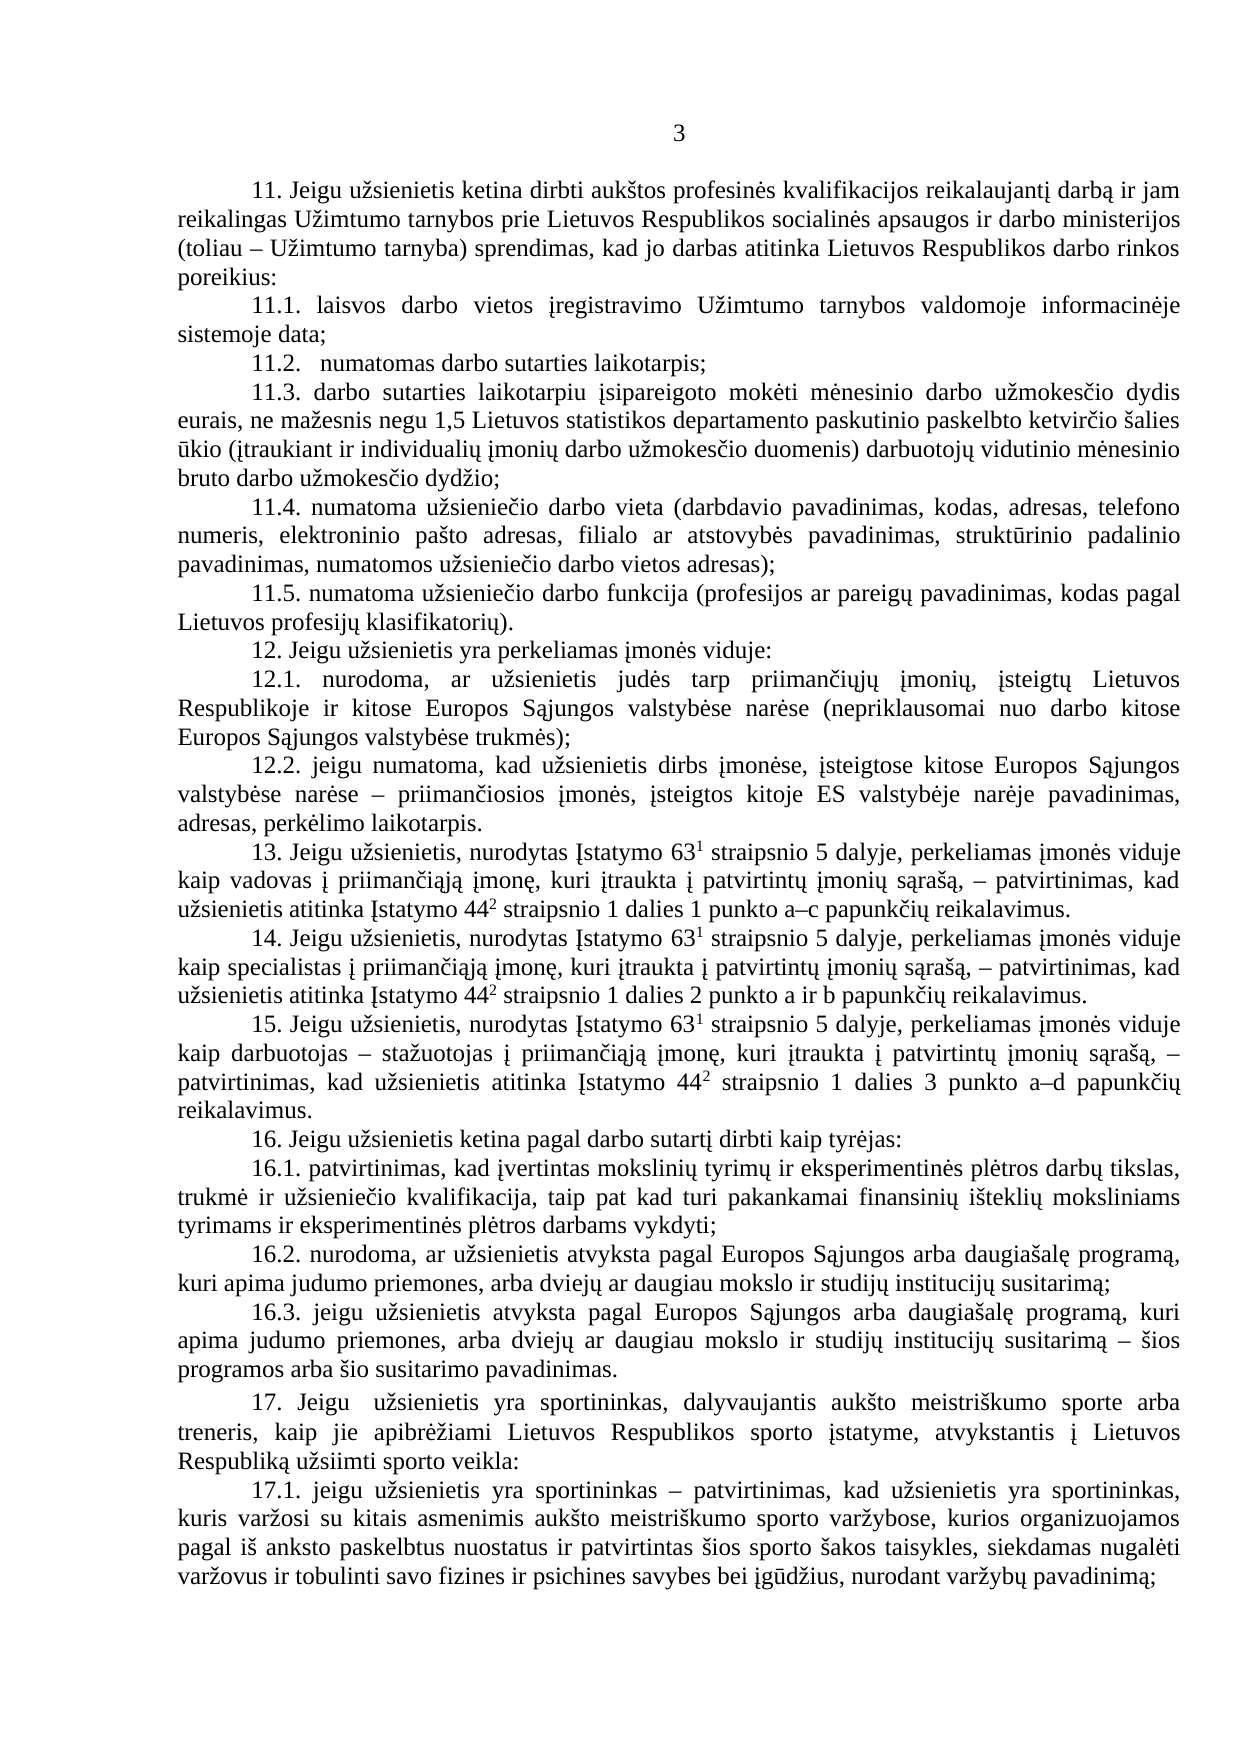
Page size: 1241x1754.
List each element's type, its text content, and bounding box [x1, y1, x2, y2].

text 16.3. jeigu užsienietis atvyksta pagal Europos Sąjungos arba daugiašalę programą, kuri apima judumo priemones, arba dviejų ar daugiau mokslo ir studijų institucijų susitarimą – šios programos arba šio susitarimo pavadinimas. [177, 1297, 1181, 1383]
text 16.1. patvirtinimas, kad įvertintas mokslinių tyrimų ir eksperimentinės plėtros darbų tikslas, trukmė ir užsieniečio kvalifikacija, taip pat kad turi pakankamai finansinių išteklių moksliniams tyrimams ir eksperimentinės plėtros darbams vykdyti; [177, 1153, 1181, 1239]
text 17.1. jeigu užsienietis yra sportininkas – patvirtinimas, kad užsienietis yra sportininkas, kuris varžosi su kitais asmenimis aukšto meistriškumo sporto varžybose, kurios organizuojamos pagal iš anksto paskelbtus nuostatus ir patvirtintas šios sporto šakos taisykles, siekdamas nugalėti varžovus ir tobulinti savo fizines ir psichines savybes bei įgūdžius, nurodant varžybų pavadinimą; [177, 1475, 1181, 1590]
text 12. Jeigu užsienietis yra perkeliamas įmonės viduje: [177, 636, 1181, 664]
text 12.1. nurodoma, ar užsienietis judės tarp priimančiųjų įmonių, įsteigtų Lietuvos Respublikoje ir kitose Europos Sąjungos valstybėse narėse (nepriklausomai nuo darbo kitose Europos Sąjungos valstybėse trukmės); [177, 664, 1181, 751]
text 16. Jeigu užsienietis ketina pagal darbo sutartį dirbti kaip tyrėjas: [177, 1124, 1181, 1153]
text 13. Jeigu užsienietis, nurodytas Įstatymo 631 straipsnio 5 dalyje, perkeliamas įmonės viduje kaip vadovas į priimančiąją įmonę, kuri įtraukta į patvirtintų įmonių sąrašą, – patvirtinimas, kad užsienietis atitinka Įstatymo 442 straipsnio 1 dalies 1 punkto a–c papunkčių reikalavimus. [177, 837, 1181, 923]
text 11.3. darbo sutarties laikotarpiu įsipareigoto mokėti mėnesinio darbo užmokesčio dydis eurais, ne mažesnis negu 1,5 Lietuvos statistikos departamento paskutinio paskelbto ketvirčio šalies ūkio (įtraukiant ir individualių įmonių darbo užmokesčio duomenis) darbuotojų vidutinio mėnesinio bruto darbo užmokesčio dydžio; [177, 377, 1181, 492]
text 11.2. numatomas darbo sutarties laikotarpis; [177, 348, 1181, 377]
text 17. Jeigu užsienietis yra sportininkas, dalyvaujantis aukšto meistriškumo sporte arba treneris, kaip jie apibrėžiami Lietuvos Respublikos sporto įstatyme, atvykstantis į Lietuvos Respubliką užsiimti sporto veikla: [177, 1383, 1181, 1475]
text 11. Jeigu užsienietis ketina dirbti aukštos profesinės kvalifikacijos reikalaujantį darbą ir jam reikalingas Užimtumo tarnybos prie Lietuvos Respublikos socialinės apsaugos ir darbo ministerijos (toliau – Užimtumo tarnyba) sprendimas, kad jo darbas atitinka Lietuvos Respublikos darbo rinkos poreikius: [177, 176, 1181, 291]
text 11.5. numatoma užsieniečio darbo funkcija (profesijos ar pareigų pavadinimas, kodas pagal Lietuvos profesijų klasifikatorių). [177, 578, 1181, 636]
text 11.1. laisvos darbo vietos įregistravimo Užimtumo tarnybos valdomoje informacinėje sistemoje data; [177, 291, 1181, 348]
text 11.4. numatoma užsieniečio darbo vieta (darbdavio pavadinimas, kodas, adresas, telefono numeris, elektroninio pašto adresas, filialo ar atstovybės pavadinimas, struktūrinio padalinio pavadinimas, numatomos užsieniečio darbo vietos adresas); [177, 492, 1181, 578]
text 15. Jeigu užsienietis, nurodytas Įstatymo 631 straipsnio 5 dalyje, perkeliamas įmonės viduje kaip darbuotojas – stažuotojas į priimančiąją įmonę, kuri įtraukta į patvirtintų įmonių sąrašą, – patvirtinimas, kad užsienietis atitinka Įstatymo 442 straipsnio 1 dalies 3 punkto a–d papunkčių reikalavimus. [177, 1009, 1181, 1124]
text 14. Jeigu užsienietis, nurodytas Įstatymo 631 straipsnio 5 dalyje, perkeliamas įmonės viduje kaip specialistas į priimančiąją įmonę, kuri įtraukta į patvirtintų įmonių sąrašą, – patvirtinimas, kad užsienietis atitinka Įstatymo 442 straipsnio 1 dalies 2 punkto a ir b papunkčių reikalavimus. [177, 923, 1181, 1009]
text 16.2. nurodoma, ar užsienietis atvyksta pagal Europos Sąjungos arba daugiašalę programą, kuri apima judumo priemones, arba dviejų ar daugiau mokslo ir studijų institucijų susitarimą; [177, 1239, 1181, 1297]
text 12.2. jeigu numatoma, kad užsienietis dirbs įmonėse, įsteigtose kitose Europos Sąjungos valstybėse narėse – priimančiosios įmonės, įsteigtos kitoje ES valstybėje narėje pavadinimas, adresas, perkėlimo laikotarpis. [177, 751, 1181, 837]
